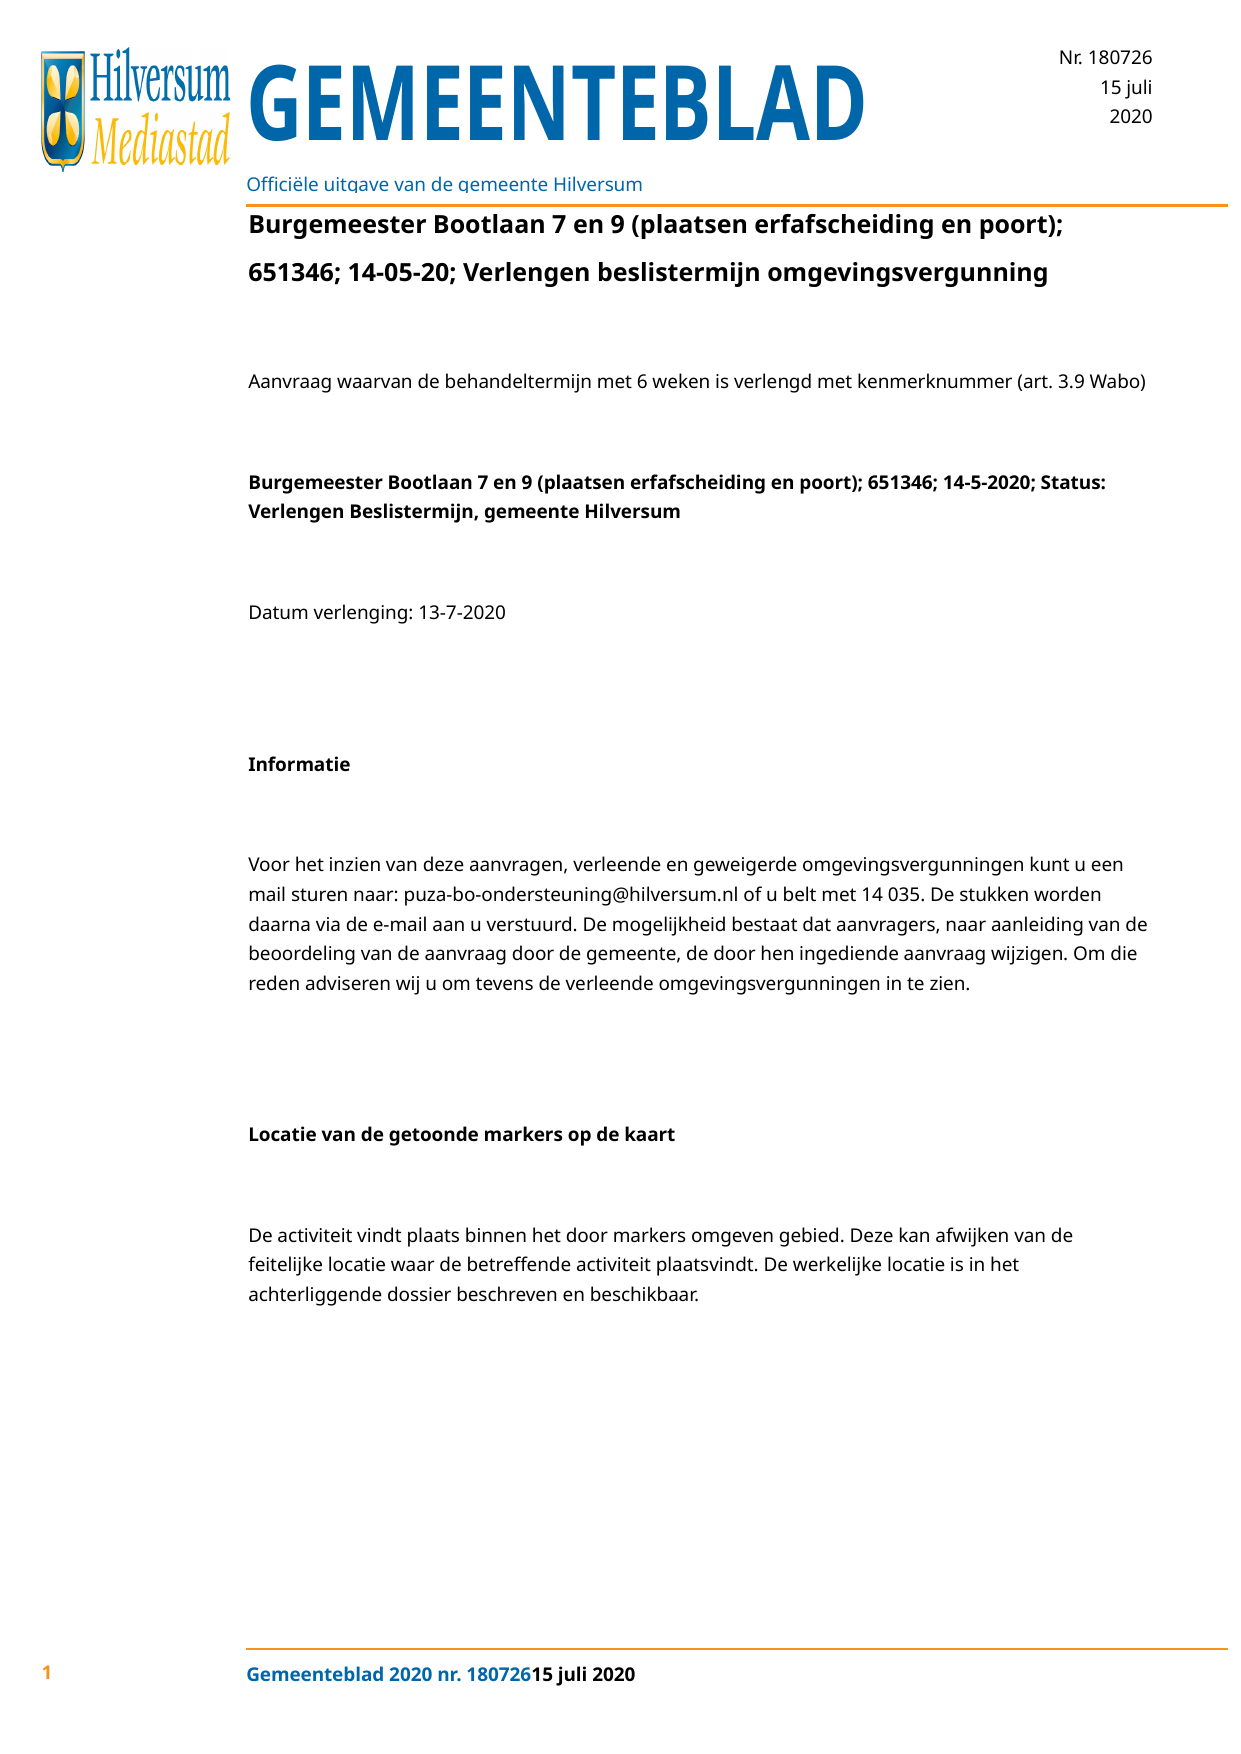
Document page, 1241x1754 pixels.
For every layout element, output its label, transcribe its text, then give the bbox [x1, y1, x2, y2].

text De activiteit vindt plaats binnen het door markers omgeven gebied. Deze kan afwijken van de feitelijke locatie waar de betreffende activiteit plaatsvindt. De werkelijke locatie is in het achterliggende dossier beschreven en beschikbaar. [248, 1222, 1152, 1307]
text Aanvraag waarvan de behandeltermijn met 6 weken is verlengd met kenmerknummer (art. 3.9 Wabo) [248, 368, 1152, 394]
text Informatie [248, 751, 1152, 777]
text Burgemeester Bootlaan 7 en 9 (plaatsen erfafscheiding en poort); 651346; 14-05-20; Verlengen beslistermijn omgevingsvergunning [248, 207, 1152, 288]
text Burgemeester Bootlaan 7 en 9 (plaatsen erfafscheiding en poort); 651346; 14-5-2020; Status: Verlengen Beslistermijn, gemeente Hilversum [248, 469, 1152, 524]
text Datum verlenging: 13-7-2020 [248, 599, 1152, 625]
text Locatie van de getoonde markers op de kaart [248, 1121, 1152, 1147]
text Voor het inzien van deze aanvragen, verleende en geweigerde omgevingsvergunningen kunt u een mail sturen naar: puza-bo-ondersteuning@hilversum.nl of u belt met 14 035. De stukken worden daarna via de e-mail aan u verstuurd. De mogelijkheid bestaat dat aanvragers, naar aanleiding van de beoordeling van de aanvraag door de gemeente, de door hen ingediende aanvraag wijzigen. Om die reden adviseren wij u om tevens de verleende omgevingsvergunningen in te zien. [248, 852, 1152, 996]
picture [41, 47, 231, 172]
